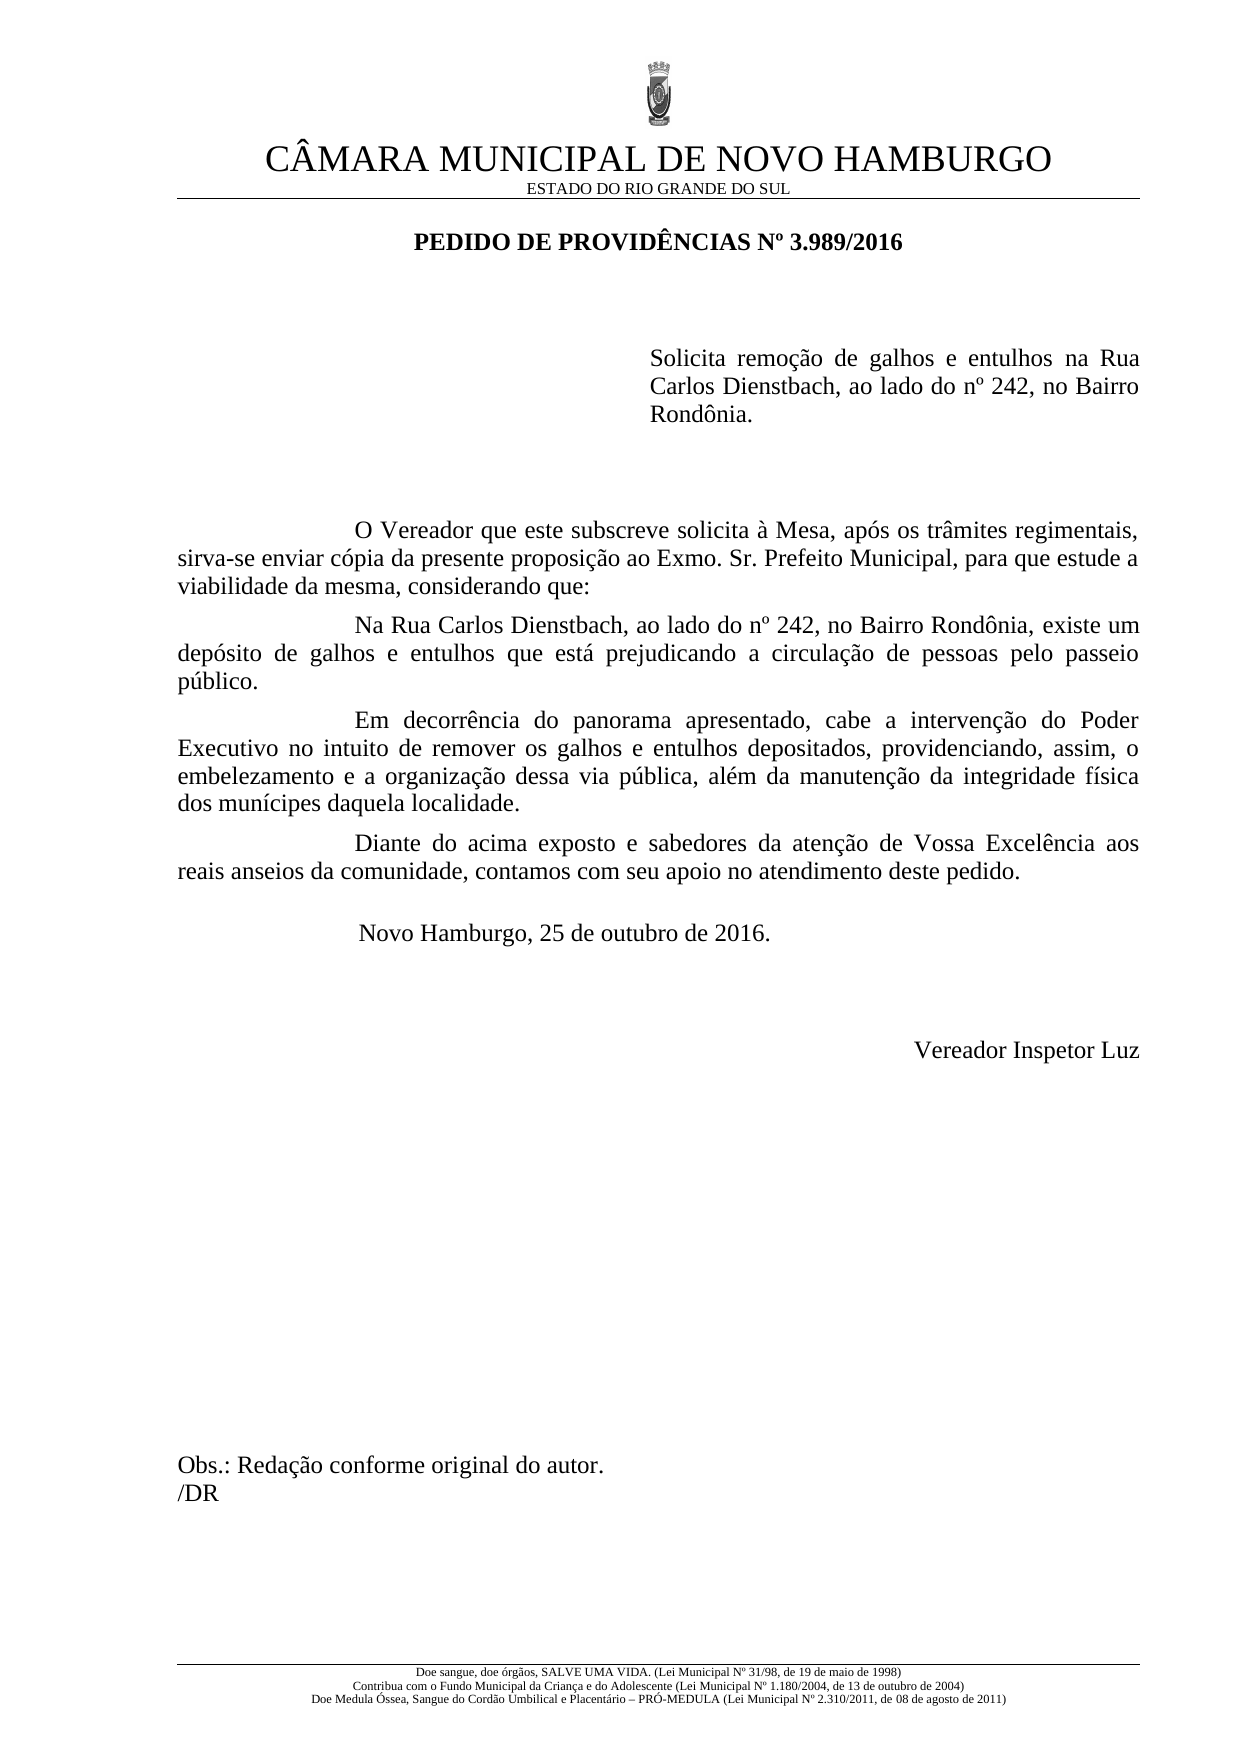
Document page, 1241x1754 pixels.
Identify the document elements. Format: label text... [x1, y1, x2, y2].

text O Vereador que este subscreve solicita à Mesa, após os trâmites regimentais, sirva-se enviar cópia da presente proposição ao Exmo. Sr. Prefeito Municipal, para que estude a viabilidade da mesma, considerando que: [177, 516, 1140, 599]
text PEDIDO DE PROVIDÊNCIAS Nº 3.989/2016 [177, 228, 1140, 256]
text /DR [177, 1479, 1140, 1507]
text Vereador Inspetor Luz [177, 1036, 1140, 1063]
text Na Rua Carlos Dienstbach, ao lado do nº 242, no Bairro Rondônia, existe um depósito de galhos e entulhos que está prejudicando a circulação de pessoas pelo passeio público. [177, 611, 1140, 694]
text Diante do acima exposto e sabedores da atenção de Vossa Excelência aos reais anseios da comunidade, contamos com seu apoio no atendimento deste pedido. [177, 829, 1140, 884]
text Novo Hamburgo, 25 de outubro de 2016. [177, 919, 1140, 947]
text Obs.: Redação conforme original do autor. [177, 1451, 1140, 1479]
text Solicita remoção de galhos e entulhos na Rua Carlos Dienstbach, ao lado do nº 242, no Bairro Rondônia. [649, 344, 1140, 428]
text Em decorrência do panorama apresentado, cabe a intervenção do Poder Executivo no intuito de remover os galhos e entulhos depositados, providenciando, assim, o embelezamento e a organização dessa via pública, além da manutenção da integridade física dos munícipes daquela localidade. [177, 706, 1140, 817]
